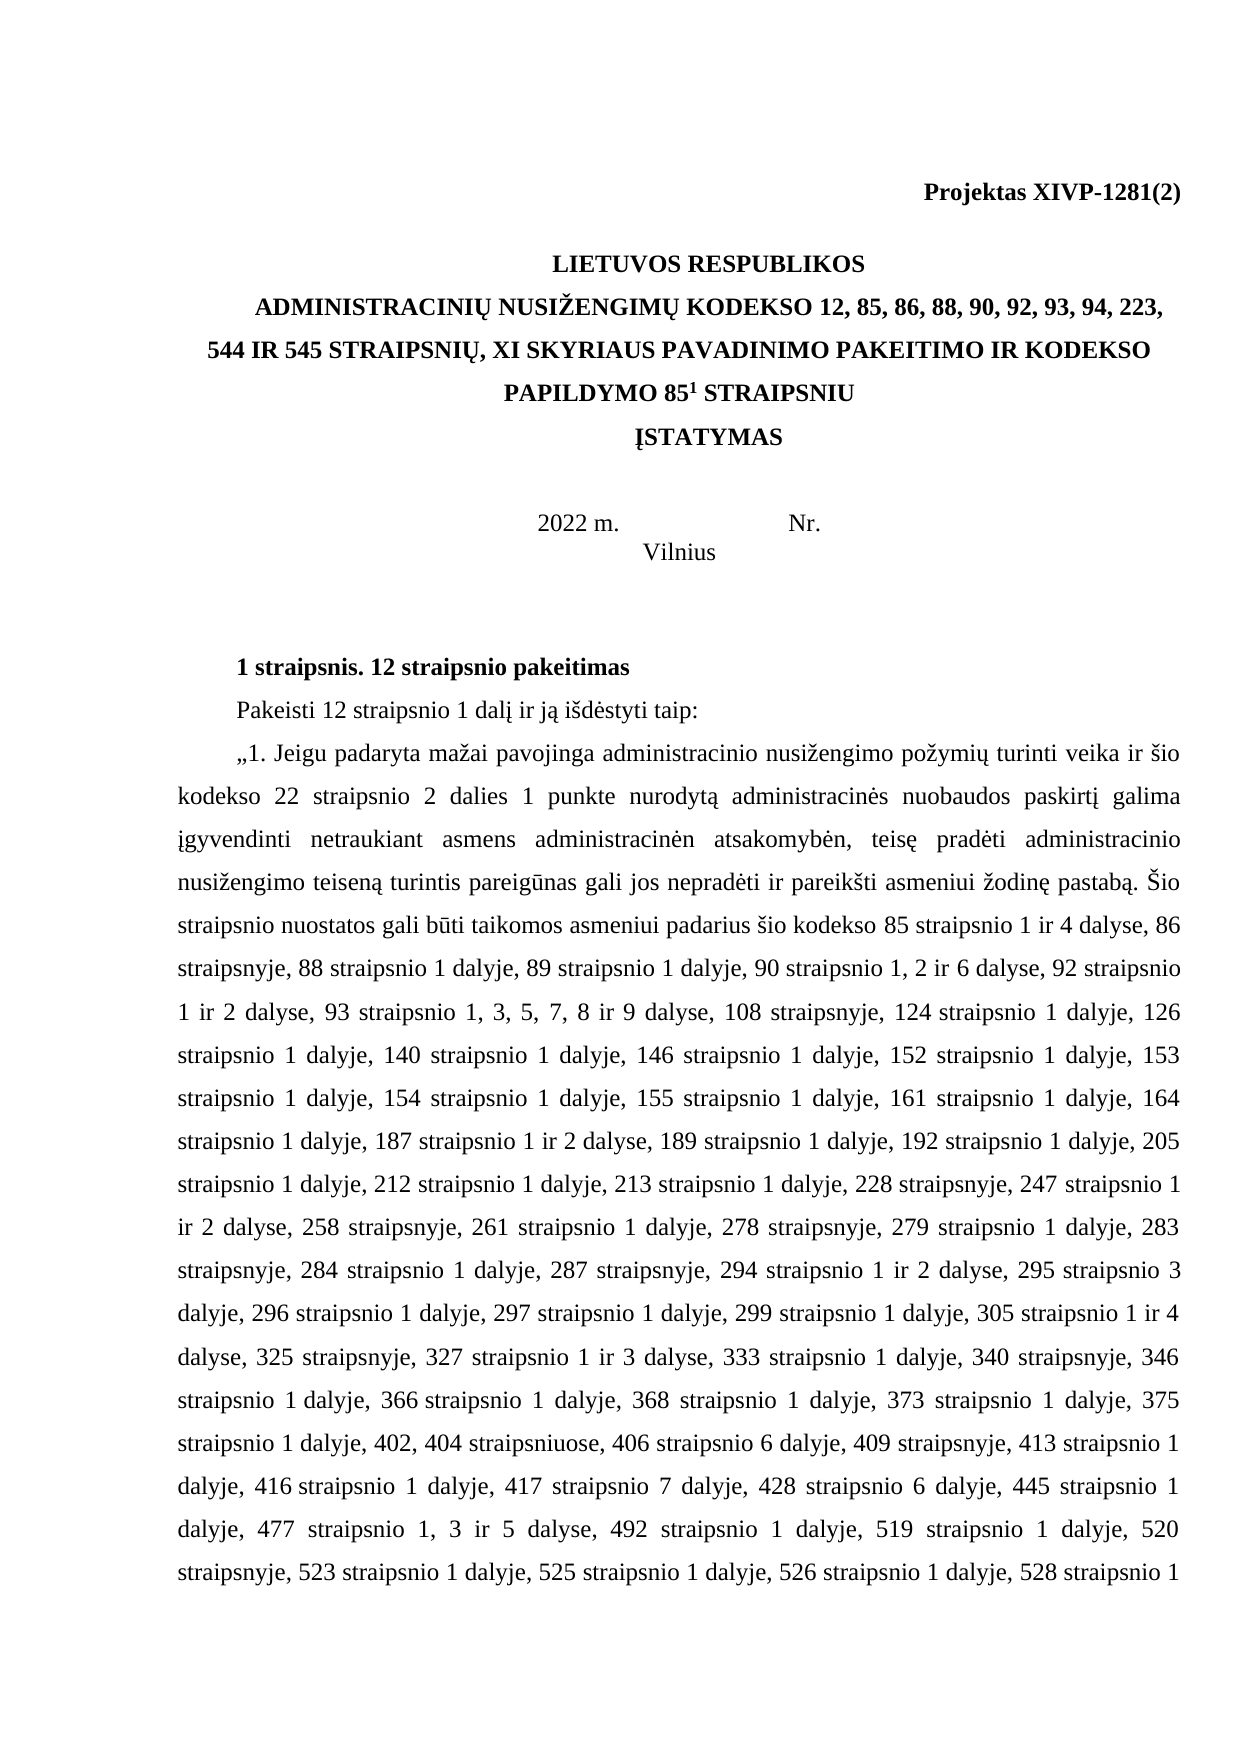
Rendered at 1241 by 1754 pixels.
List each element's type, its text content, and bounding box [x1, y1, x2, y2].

text 2022 m. Nr. [177, 508, 1181, 537]
text „1. Jeigu padaryta mažai pavojinga administracinio nusižengimo požymių turinti veika ir šio kodekso 22 straipsnio 2 dalies 1 punkte nurodytą administracinės nuobaudos paskirtį galima įgyvendinti netraukiant asmens administracinėn atsakomybėn, teisę pradėti administracinio nusižengimo teiseną turintis pareigūnas gali jos nepradėti ir pareikšti asmeniui žodinę pastabą. Šio straipsnio nuostatos gali būti taikomos asmeniui padarius šio kodekso 85 straipsnio 1 ir 4 dalyse, 86 straipsnyje, 88 straipsnio 1 dalyje, 89 straipsnio 1 dalyje, 90 straipsnio 1, 2 ir 6 dalyse, 92 straipsnio 1 ir 2 dalyse, 93 straipsnio 1, 3, 5, 7, 8 ir 9 dalyse, 108 straipsnyje, 124 straipsnio 1 dalyje, 126 straipsnio 1 dalyje, 140 straipsnio 1 dalyje, 146 straipsnio 1 dalyje, 152 straipsnio 1 dalyje, 153 straipsnio 1 dalyje, 154 straipsnio 1 dalyje, 155 straipsnio 1 dalyje, 161 straipsnio 1 dalyje, 164 straipsnio 1 dalyje, 187 straipsnio 1 ir 2 dalyse, 189 straipsnio 1 dalyje, 192 straipsnio 1 dalyje, 205 straipsnio 1 dalyje, 212 straipsnio 1 dalyje, 213 straipsnio 1 dalyje, 228 straipsnyje, 247 straipsnio 1 ir 2 dalyse, 258 straipsnyje, 261 straipsnio 1 dalyje, 278 straipsnyje, 279 straipsnio 1 dalyje, 283 straipsnyje, 284 straipsnio 1 dalyje, 287 straipsnyje, 294 straipsnio 1 ir 2 dalyse, 295 straipsnio 3 dalyje, 296 straipsnio 1 dalyje, 297 straipsnio 1 dalyje, 299 straipsnio 1 dalyje, 305 straipsnio 1 ir 4 dalyse, 325 straipsnyje, 327 straipsnio 1 ir 3 dalyse, 333 straipsnio 1 dalyje, 340 straipsnyje, 346 straipsnio 1 dalyje, 366 straipsnio 1 dalyje, 368 straipsnio 1 dalyje, 373 straipsnio 1 dalyje, 375 straipsnio 1 dalyje, 402, 404 straipsniuose, 406 straipsnio 6 dalyje, 409 straipsnyje, 413 straipsnio 1 dalyje, 416 straipsnio 1 dalyje, 417 straipsnio 7 dalyje, 428 straipsnio 6 dalyje, 445 straipsnio 1 dalyje, 477 straipsnio 1, 3 ir 5 dalyse, 492 straipsnio 1 dalyje, 519 straipsnio 1 dalyje, 520 straipsnyje, 523 straipsnio 1 dalyje, 525 straipsnio 1 dalyje, 526 straipsnio 1 dalyje, 528 straipsnio 1 [177, 738, 1181, 1586]
text LIETUVOS RESPUBLIKOS [177, 249, 1181, 278]
text ĮSTATYMAS [177, 422, 1181, 450]
text Projektas XIVP-1281(2) [177, 177, 1181, 206]
text ADMINISTRACINIŲ NUSIŽENGIMŲ KODEKSO 12, 85, 86, 88, 90, 92, 93, 94, 223, 544 ir 545 straipsnių, xi SKYRIAUS pavadinimo pakeitimo ir kodekso papildymo 851 straipsniu [177, 292, 1181, 407]
text 1 straipsnis. 12 straipsnio pakeitimas [177, 652, 1181, 680]
text Vilnius [177, 537, 1181, 565]
text Pakeisti 12 straipsnio 1 dalį ir ją išdėstyti taip: [177, 695, 1181, 723]
